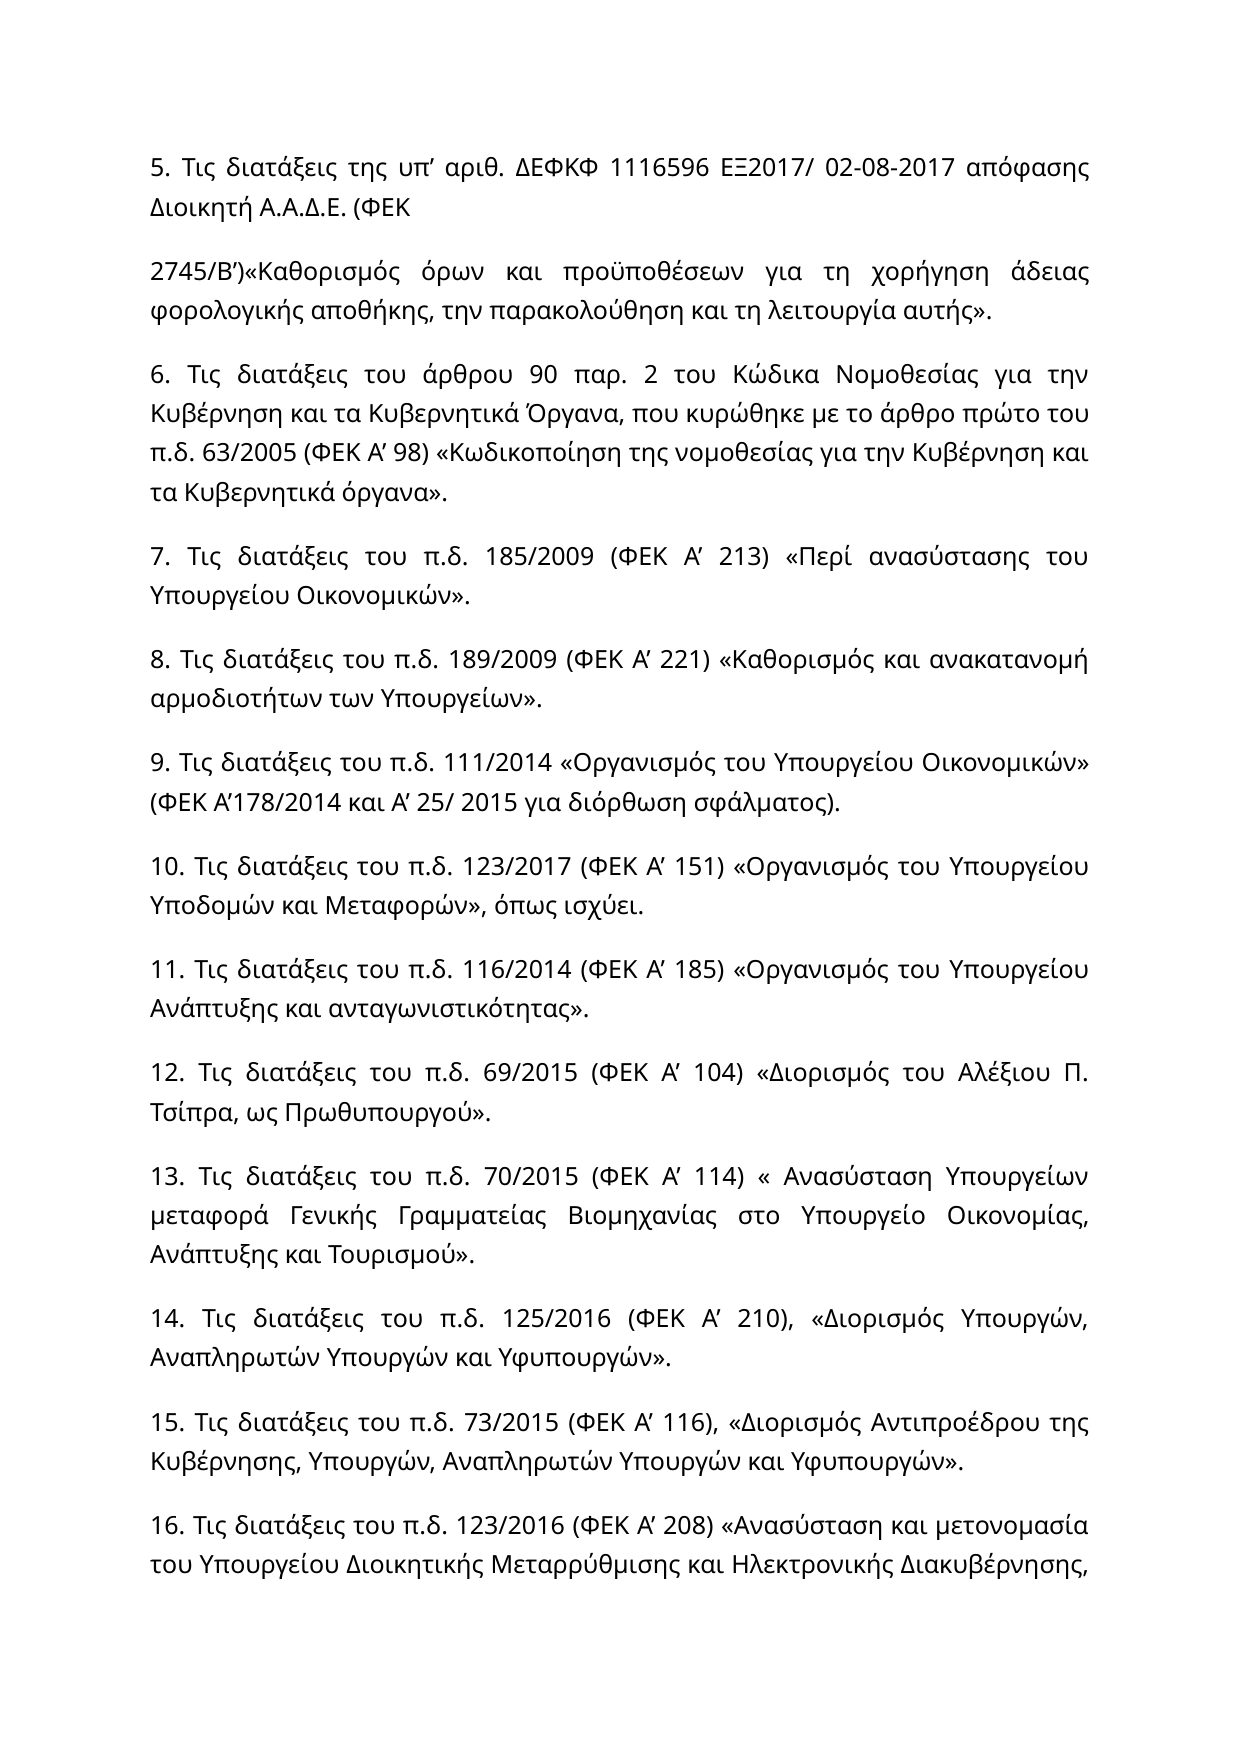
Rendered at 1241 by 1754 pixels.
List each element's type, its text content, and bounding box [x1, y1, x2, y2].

text 15. Τις διατάξεις του π.δ. 73/2015 (ΦΕΚ Α’ 116), «Διορισμός Αντιπροέδρου της Κυβέρνησης, Υπουργών, Αναπληρωτών Υπουργών και Υφυπουργών». [150, 1404, 1090, 1477]
text 13. Τις διατάξεις του π.δ. 70/2015 (ΦΕΚ Α’ 114) « Ανασύσταση Υπουργείων μεταφορά Γενικής Γραμματείας Βιομηχανίας στο Υπουργείο Οικονομίας, Ανάπτυξης και Τουρισμού». [150, 1158, 1090, 1271]
text 10. Τις διατάξεις του π.δ. 123/2017 (ΦΕΚ Α’ 151) «Οργανισμός του Υπουργείου Υποδομών και Μεταφορών», όπως ισχύει. [150, 848, 1090, 922]
text 9. Τις διατάξεις του π.δ. 111/2014 «Οργανισμός του Υπουργείου Οικονομικών» (ΦΕΚ Α’178/2014 και Α’ 25/ 2015 για διόρθωση σφάλματος). [150, 745, 1090, 818]
text 11. Τις διατάξεις του π.δ. 116/2014 (ΦΕΚ Α’ 185) «Οργανισμός του Υπουργείου Ανάπτυξης και ανταγωνιστικότητας». [150, 952, 1090, 1025]
text 7. Τις διατάξεις του π.δ. 185/2009 (ΦΕΚ Α’ 213) «Περί ανασύστασης του Υπουργείου Οικονομικών». [150, 538, 1090, 612]
text 6. Τις διατάξεις του άρθρου 90 παρ. 2 του Κώδικα Νομοθεσίας για την Κυβέρνηση και τα Κυβερνητικά Όργανα, που κυρώθηκε με το άρθρο πρώτο του π.δ. 63/2005 (ΦΕΚ Α’ 98) «Κωδικοποίηση της νομοθεσίας για την Κυβέρνηση και τα Κυβερνητικά όργανα». [150, 357, 1090, 508]
text 5. Τις διατάξεις της υπ’ αριθ. ΔΕΦΚΦ 1116596 ΕΞ2017/ 02-08-2017 απόφασης Διοικητή Α.Α.Δ.Ε. (ΦΕΚ [150, 150, 1090, 223]
text 8. Τις διατάξεις του π.δ. 189/2009 (ΦΕΚ Α’ 221) «Καθορισμός και ανακατανομή αρμοδιοτήτων των Υπουργείων». [150, 642, 1090, 715]
text 16. Τις διατάξεις του π.δ. 123/2016 (ΦΕΚ Α’ 208) «Ανασύσταση και μετονομασία του Υπουργείου Διοικητικής Μεταρρύθμισης και Ηλεκτρονικής Διακυβέρνησης, [150, 1507, 1090, 1581]
text 2745/Β’)«Καθορισμός όρων και προϋποθέσεων για τη χορήγηση άδειας φορολογικής αποθήκης, την παρακολούθηση και τη λειτουργία αυτής». [150, 253, 1090, 327]
text 12. Τις διατάξεις του π.δ. 69/2015 (ΦΕΚ Α’ 104) «Διορισμός του Αλέξιου Π. Τσίπρα, ως Πρωθυπουργού». [150, 1055, 1090, 1128]
text 14. Τις διατάξεις του π.δ. 125/2016 (ΦΕΚ Α’ 210), «Διορισμός Υπουργών, Αναπληρωτών Υπουργών και Υφυπουργών». [150, 1301, 1090, 1374]
